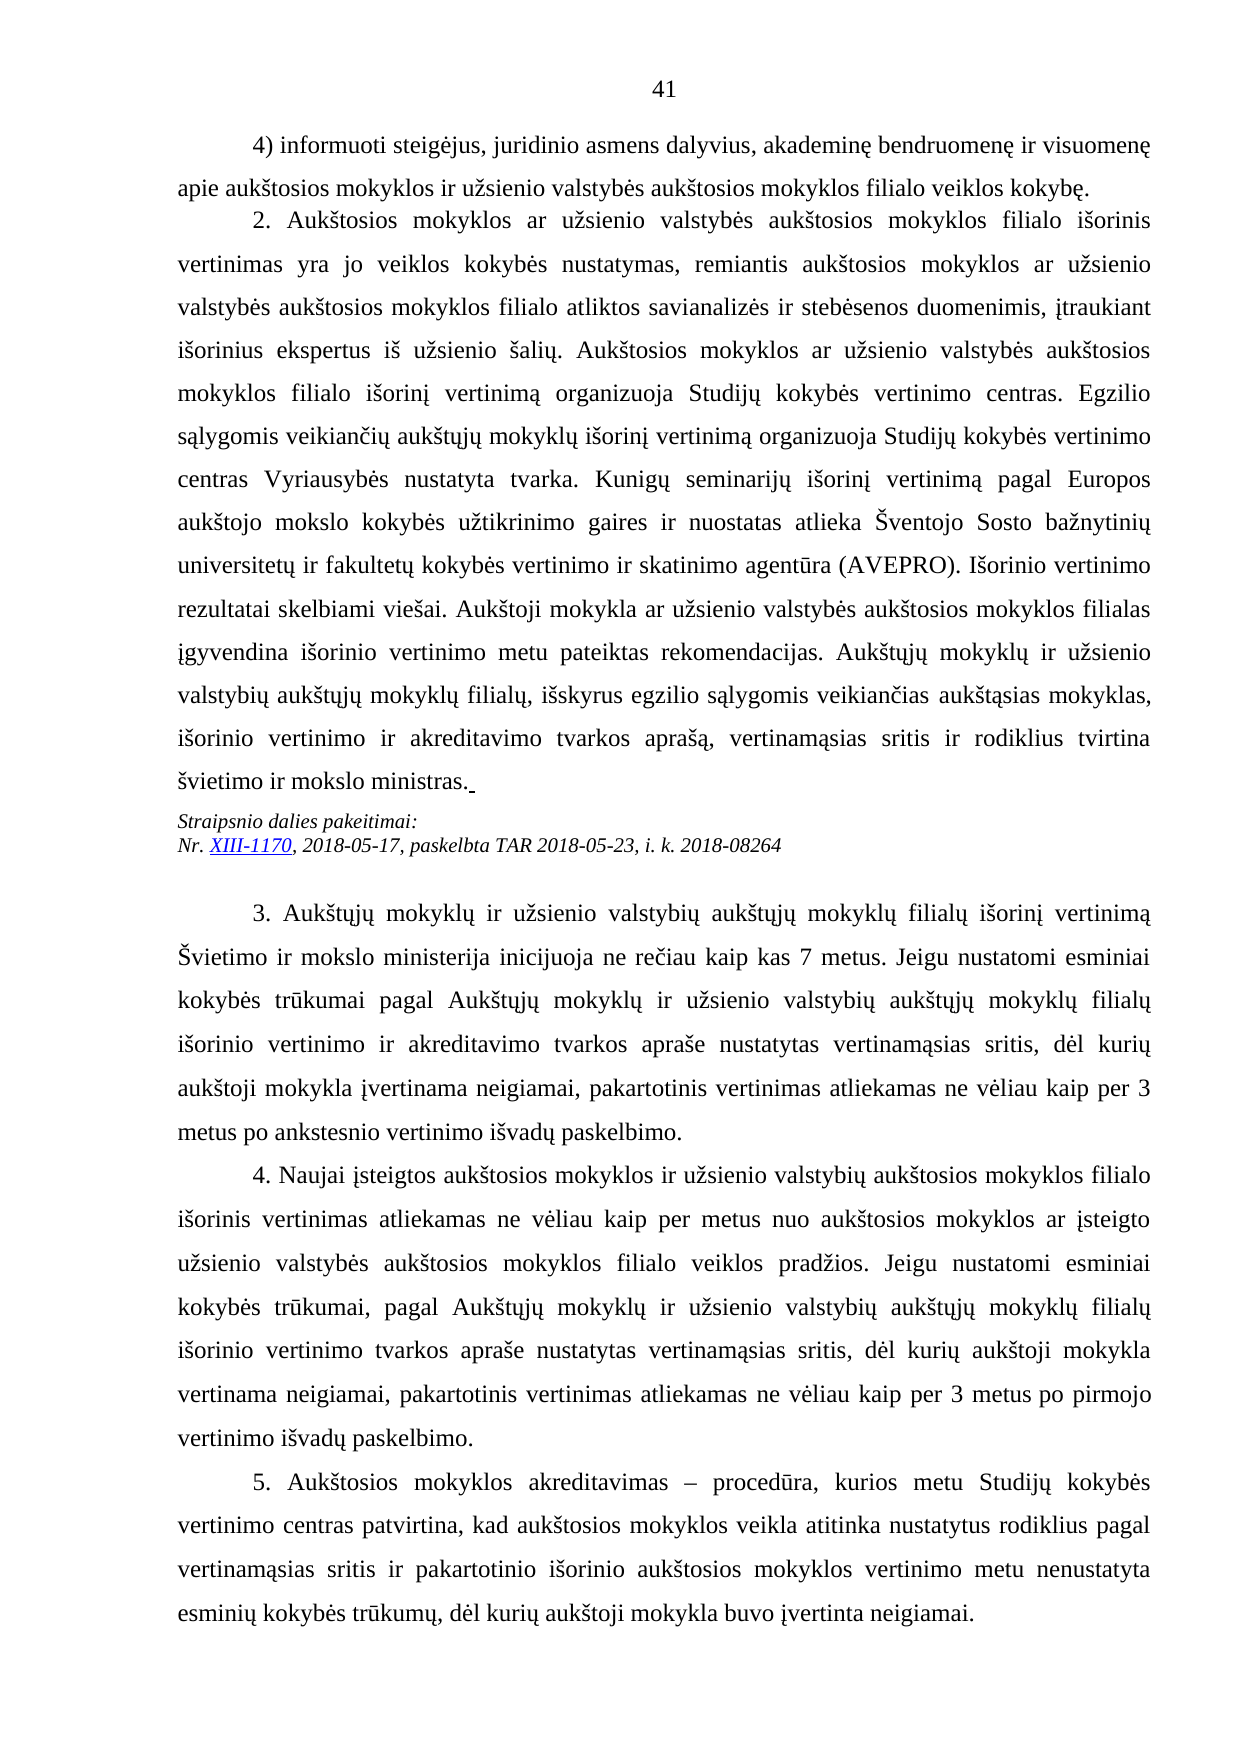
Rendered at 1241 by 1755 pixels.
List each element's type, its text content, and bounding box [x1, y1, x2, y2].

text 5. Aukštosios mokyklos akreditavimas – procedūra, kurios metu Studijų kokybės vertinimo centras patvirtina, kad aukštosios mokyklos veikla atitinka nustatytus rodiklius pagal vertinamąsias sritis ir pakartotinio išorinio aukštosios mokyklos vertinimo metu nenustatyta esminių kokybės trūkumų, dėl kurių aukštoji mokykla buvo įvertinta neigiamai. [177, 1455, 1152, 1630]
text 4. Naujai įsteigtos aukštosios mokyklos ir užsienio valstybių aukštosios mokyklos filialo išorinis vertinimas atliekamas ne vėliau kaip per metus nuo aukštosios mokyklos ar įsteigto užsienio valstybės aukštosios mokyklos filialo veiklos pradžios. Jeigu nustatomi esminiai kokybės trūkumai, pagal Aukštųjų mokyklų ir užsienio valstybių aukštųjų mokyklų filialų išorinio vertinimo tvarkos apraše nustatytas vertinamąsias sritis, dėl kurių aukštoji mokykla vertinama neigiamai, pakartotinis vertinimas atliekamas ne vėliau kaip per 3 metus po pirmojo vertinimo išvadų paskelbimo. [177, 1149, 1152, 1455]
text Nr. XIII-1170, 2018-05-17, paskelbta TAR 2018-05-23, i. k. 2018-08264 [177, 833, 1152, 857]
text 2. Aukštosios mokyklos ar užsienio valstybės aukštosios mokyklos filialo išorinis vertinimas yra jo veiklos kokybės nustatymas, remiantis aukštosios mokyklos ar užsienio valstybės aukštosios mokyklos filialo atliktos savianalizės ir stebėsenos duomenimis, įtraukiant išorinius ekspertus iš užsienio šalių. Aukštosios mokyklos ar užsienio valstybės aukštosios mokyklos filialo išorinį vertinimą organizuoja Studijų kokybės vertinimo centras. Egzilio sąlygomis veikiančių aukštųjų mokyklų išorinį vertinimą organizuoja Studijų kokybės vertinimo centras Vyriausybės nustatyta tvarka. Kunigų seminarijų išorinį vertinimą pagal Europos aukštojo mokslo kokybės užtikrinimo gaires ir nuostatas atlieka Šventojo Sosto bažnytinių universitetų ir fakultetų kokybės vertinimo ir skatinimo agentūra (AVEPRO). Išorinio vertinimo rezultatai skelbiami viešai. Aukštoji mokykla ar užsienio valstybės aukštosios mokyklos filialas įgyvendina išorinio vertinimo metu pateiktas rekomendacijas. Aukštųjų mokyklų ir užsienio valstybių aukštųjų mokyklų filialų, išskyrus egzilio sąlygomis veikiančias aukštąsias mokyklas, išorinio vertinimo ir akreditavimo tvarkos aprašą, vertinamąsias sritis ir rodiklius tvirtina švietimo ir mokslo ministras. [177, 206, 1152, 795]
text Straipsnio dalies pakeitimai: [177, 809, 1152, 833]
text 4) informuoti steigėjus, juridinio asmens dalyvius, akademinę bendruomenę ir visuomenę apie aukštosios mokyklos ir užsienio valstybės aukštosios mokyklos filialo veiklos kokybę. [177, 118, 1152, 206]
text 3. Aukštųjų mokyklų ir užsienio valstybių aukštųjų mokyklų filialų išorinį vertinimą Švietimo ir mokslo ministerija inicijuoja ne rečiau kaip kas 7 metus. Jeigu nustatomi esminiai kokybės trūkumai pagal Aukštųjų mokyklų ir užsienio valstybių aukštųjų mokyklų filialų išorinio vertinimo ir akreditavimo tvarkos apraše nustatytas vertinamąsias sritis, dėl kurių aukštoji mokykla įvertinama neigiamai, pakartotinis vertinimas atliekamas ne vėliau kaip per 3 metus po ankstesnio vertinimo išvadų paskelbimo. [177, 886, 1152, 1149]
